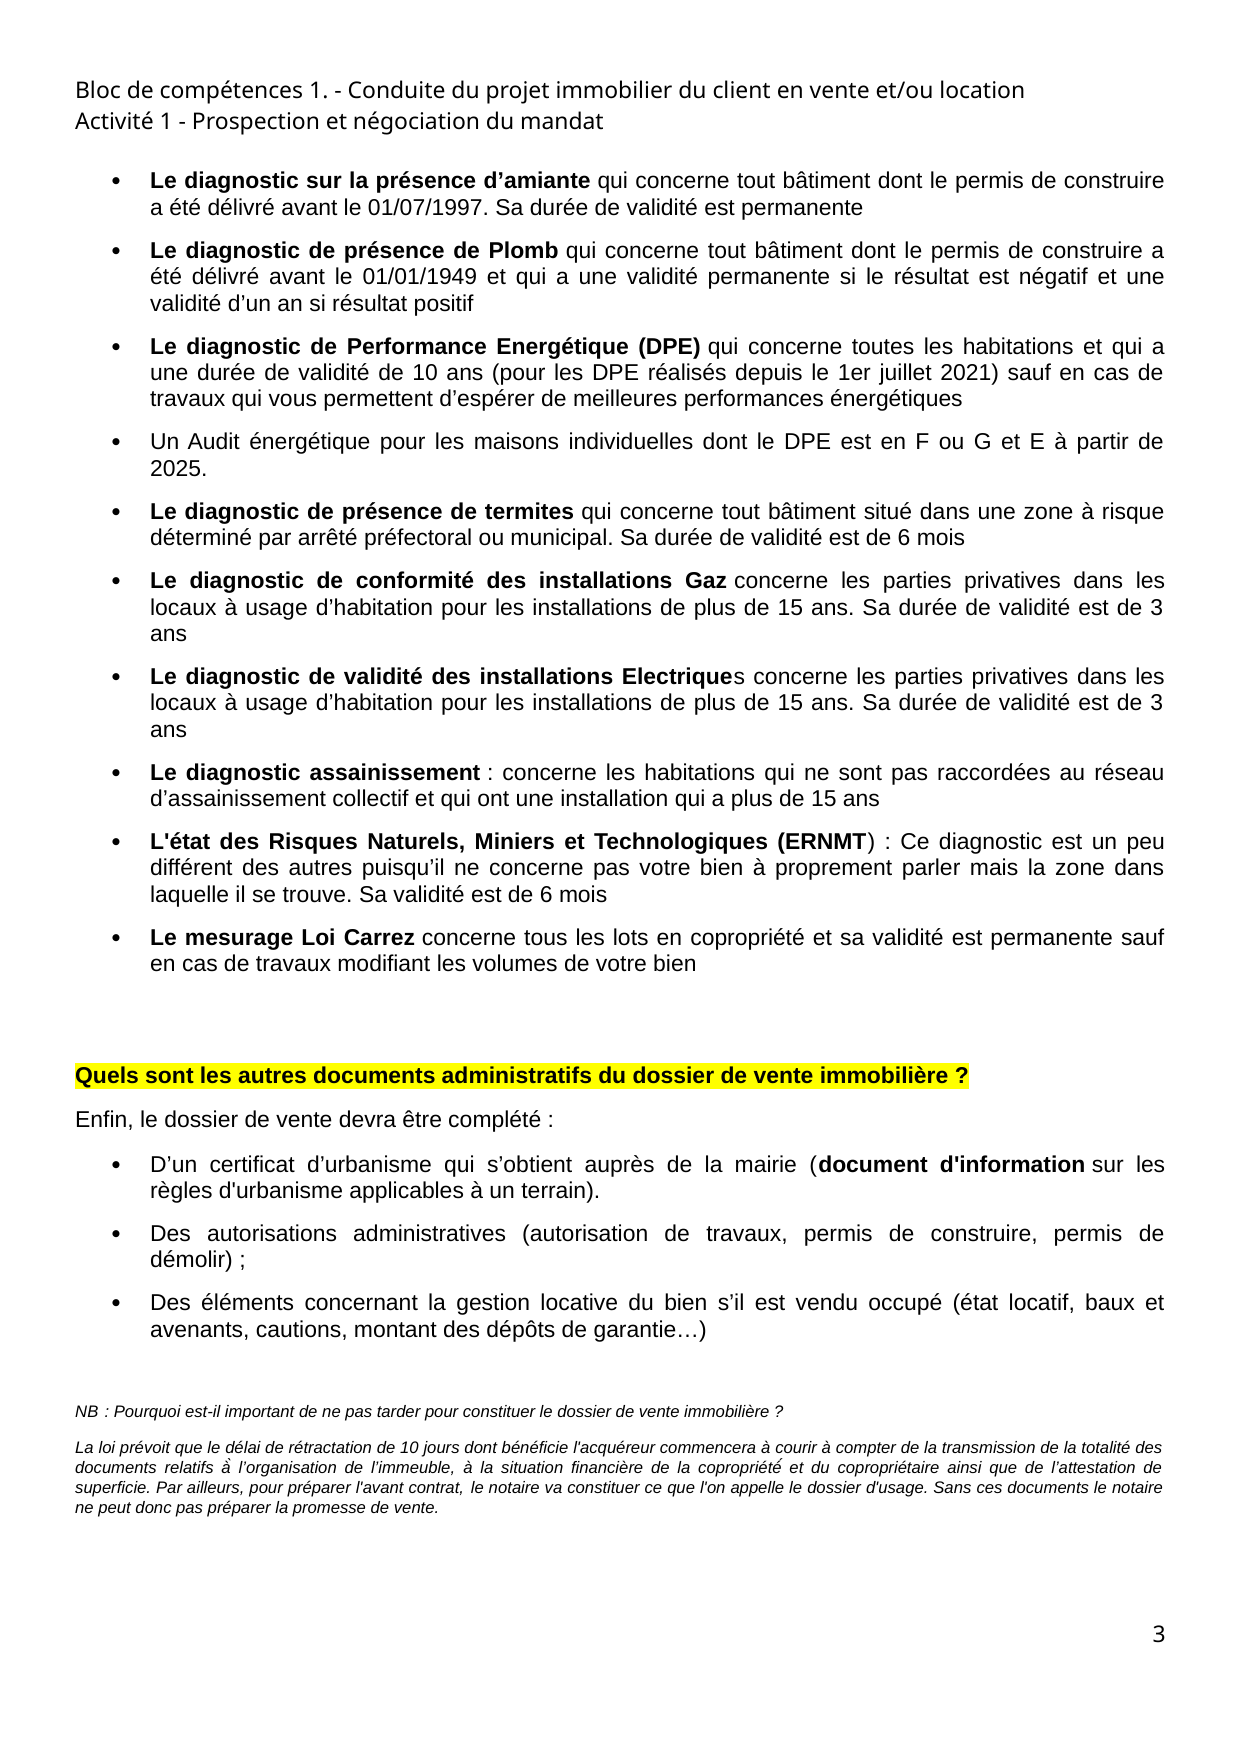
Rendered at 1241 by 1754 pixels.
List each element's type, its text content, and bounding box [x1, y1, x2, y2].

list D’un certificat d’urbanisme qui s’obtient auprès de la mairie (document d'information sur les règles d'urbanisme applicables à un terrain). [112, 1151, 1165, 1203]
list Des autorisations administratives (autorisation de travaux, permis de construire, permis de démolir) ; [112, 1220, 1165, 1273]
list Un Audit énergétique pour les maisons individuelles dont le DPE est en F ou G et E à partir de 2025. [112, 428, 1165, 481]
list Le diagnostic de Performance Energétique (DPE) qui concerne toutes les habitations et qui a une durée de validité de 10 ans (pour les DPE réalisés depuis le 1er juillet 2021) sauf en cas de travaux qui vous permettent d’espérer de meilleures performances énergétiques [112, 333, 1165, 412]
list Le diagnostic de conformité des installations Gaz concerne les parties privatives dans les locaux à usage d’habitation pour les installations de plus de 15 ans. Sa durée de validité est de 3 ans [112, 567, 1165, 646]
text NB : Pourquoi est-il important de ne pas tarder pour constituer le dossier de vente immobilière ? [75, 1402, 1165, 1421]
text La loi prévoit que le délai de rétractation de 10 jours dont bénéficie l'acquéreur commencera à courir à compter de la transmission de la totalité des documents relatifs à̀ l’organisation de l’immeuble, à la situation financière de la copropriété́ et du copropriétaire ainsi que de l’attestation de superficie. Par ailleurs, pour préparer l'avant contrat, le notaire va constituer ce que l'on appelle le dossier d'usage. Sans ces documents le notaire ne peut donc pas préparer la promesse de vente. [75, 1438, 1165, 1517]
list Le diagnostic assainissement : concerne les habitations qui ne sont pas raccordées au réseau d’assainissement collectif et qui ont une installation qui a plus de 15 ans [112, 758, 1165, 811]
list Le diagnostic sur la présence d’amiante qui concerne tout bâtiment dont le permis de construire a été délivré avant le 01/07/1997. Sa durée de validité est permanente [112, 167, 1165, 220]
text Enfin, le dossier de vente devra être complété : [75, 1106, 1165, 1133]
list Le diagnostic de présence de Plomb qui concerne tout bâtiment dont le permis de construire a été délivré avant le 01/01/1949 et qui a une validité permanente si le résultat est négatif et une validité d’un an si résultat positif [112, 237, 1165, 316]
text Quels sont les autres documents administratifs du dossier de vente immobilière ? [75, 1062, 1165, 1089]
list Le diagnostic de présence de termites qui concerne tout bâtiment situé dans une zone à risque déterminé par arrêté préfectoral ou municipal. Sa durée de validité est de 6 mois [112, 498, 1165, 550]
list Des éléments concernant la gestion locative du bien s’il est vendu occupé (état locatif, baux et avenants, cautions, montant des dépôts de garantie…) [112, 1289, 1165, 1342]
list Le diagnostic de validité des installations Electriques concerne les parties privatives dans les locaux à usage d’habitation pour les installations de plus de 15 ans. Sa durée de validité est de 3 ans [112, 663, 1165, 742]
list L'état des Risques Naturels, Miniers et Technologiques (ERNMT) : Ce diagnostic est un peu différent des autres puisqu’il ne concerne pas votre bien à proprement parler mais la zone dans laquelle il se trouve. Sa validité est de 6 mois [112, 828, 1165, 907]
list Le mesurage Loi Carrez concerne tous les lots en copropriété et sa validité est permanente sauf en cas de travaux modifiant les volumes de votre bien [112, 924, 1165, 976]
